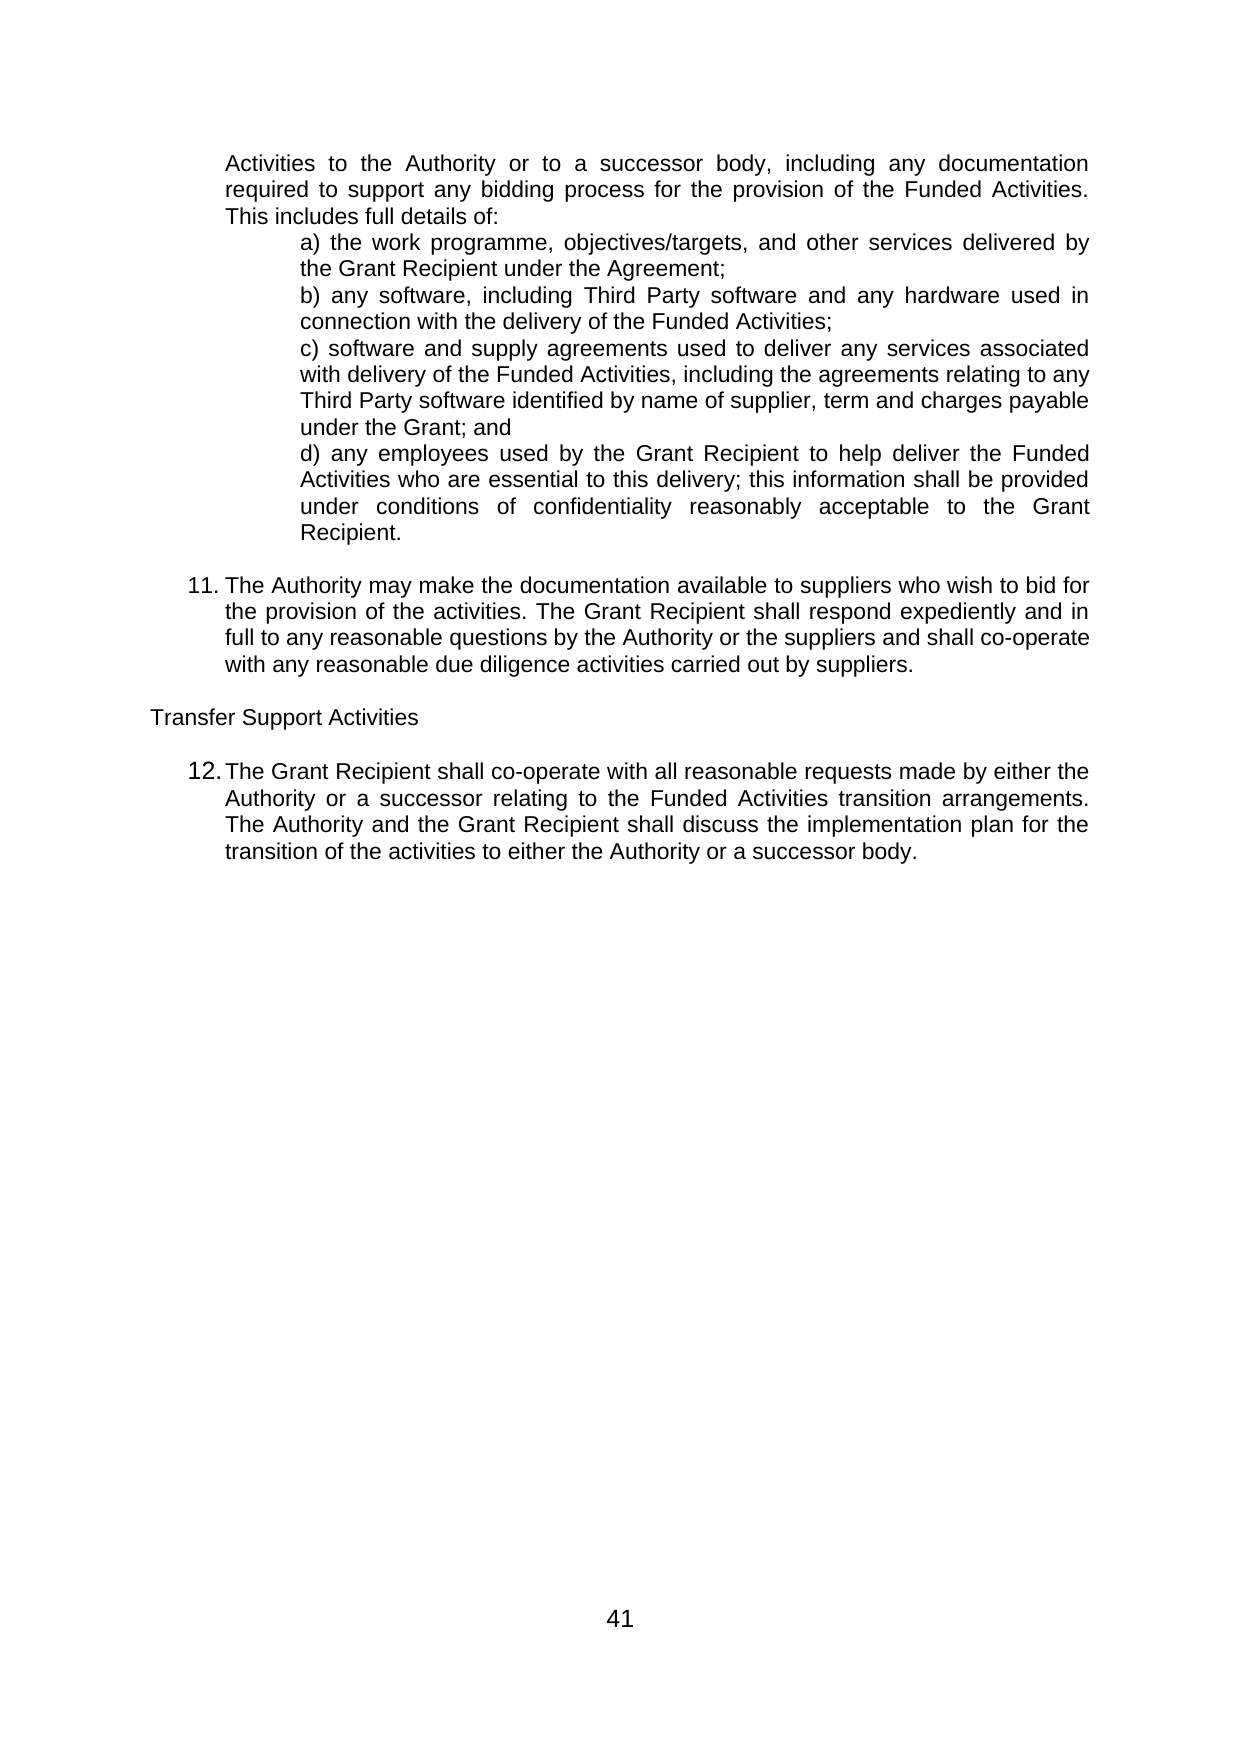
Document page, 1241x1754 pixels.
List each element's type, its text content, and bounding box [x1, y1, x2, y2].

text Transfer Support Activities [150, 703, 1090, 730]
text b) any software, including Third Party software and any hardware used in connection with the delivery of the Funded Activities; [300, 282, 1090, 334]
list Activities to the Authority or to a successor body, including any documentation required to support any bidding process for the provision of the Funded Activities. This includes full details of: [187, 150, 1090, 229]
list The Grant Recipient shall co-operate with all reasonable requests made by either the Authority or a successor relating to the Funded Activities transition arrangements. The Authority and the Grant Recipient shall discuss the implementation plan for the transition of the activities to either the Authority or a successor body. [187, 756, 1090, 864]
text c) software and supply agreements used to deliver any services associated with delivery of the Funded Activities, including the agreements relating to any Third Party software identified by name of supplier, term and charges payable under the Grant; and [300, 334, 1090, 440]
text d) any employees used by the Grant Recipient to help deliver the Funded Activities who are essential to this delivery; this information shall be provided under conditions of confidentiality reasonably acceptable to the Grant Recipient. [300, 440, 1090, 545]
text a) the work programme, objectives/targets, and other services delivered by the Grant Recipient under the Agreement; [300, 229, 1090, 282]
list The Authority may make the documentation available to suppliers who wish to bid for the provision of the activities. The Grant Recipient shall respond expediently and in full to any reasonable questions by the Authority or the suppliers and shall co-operate with any reasonable due diligence activities carried out by suppliers. [187, 572, 1090, 677]
